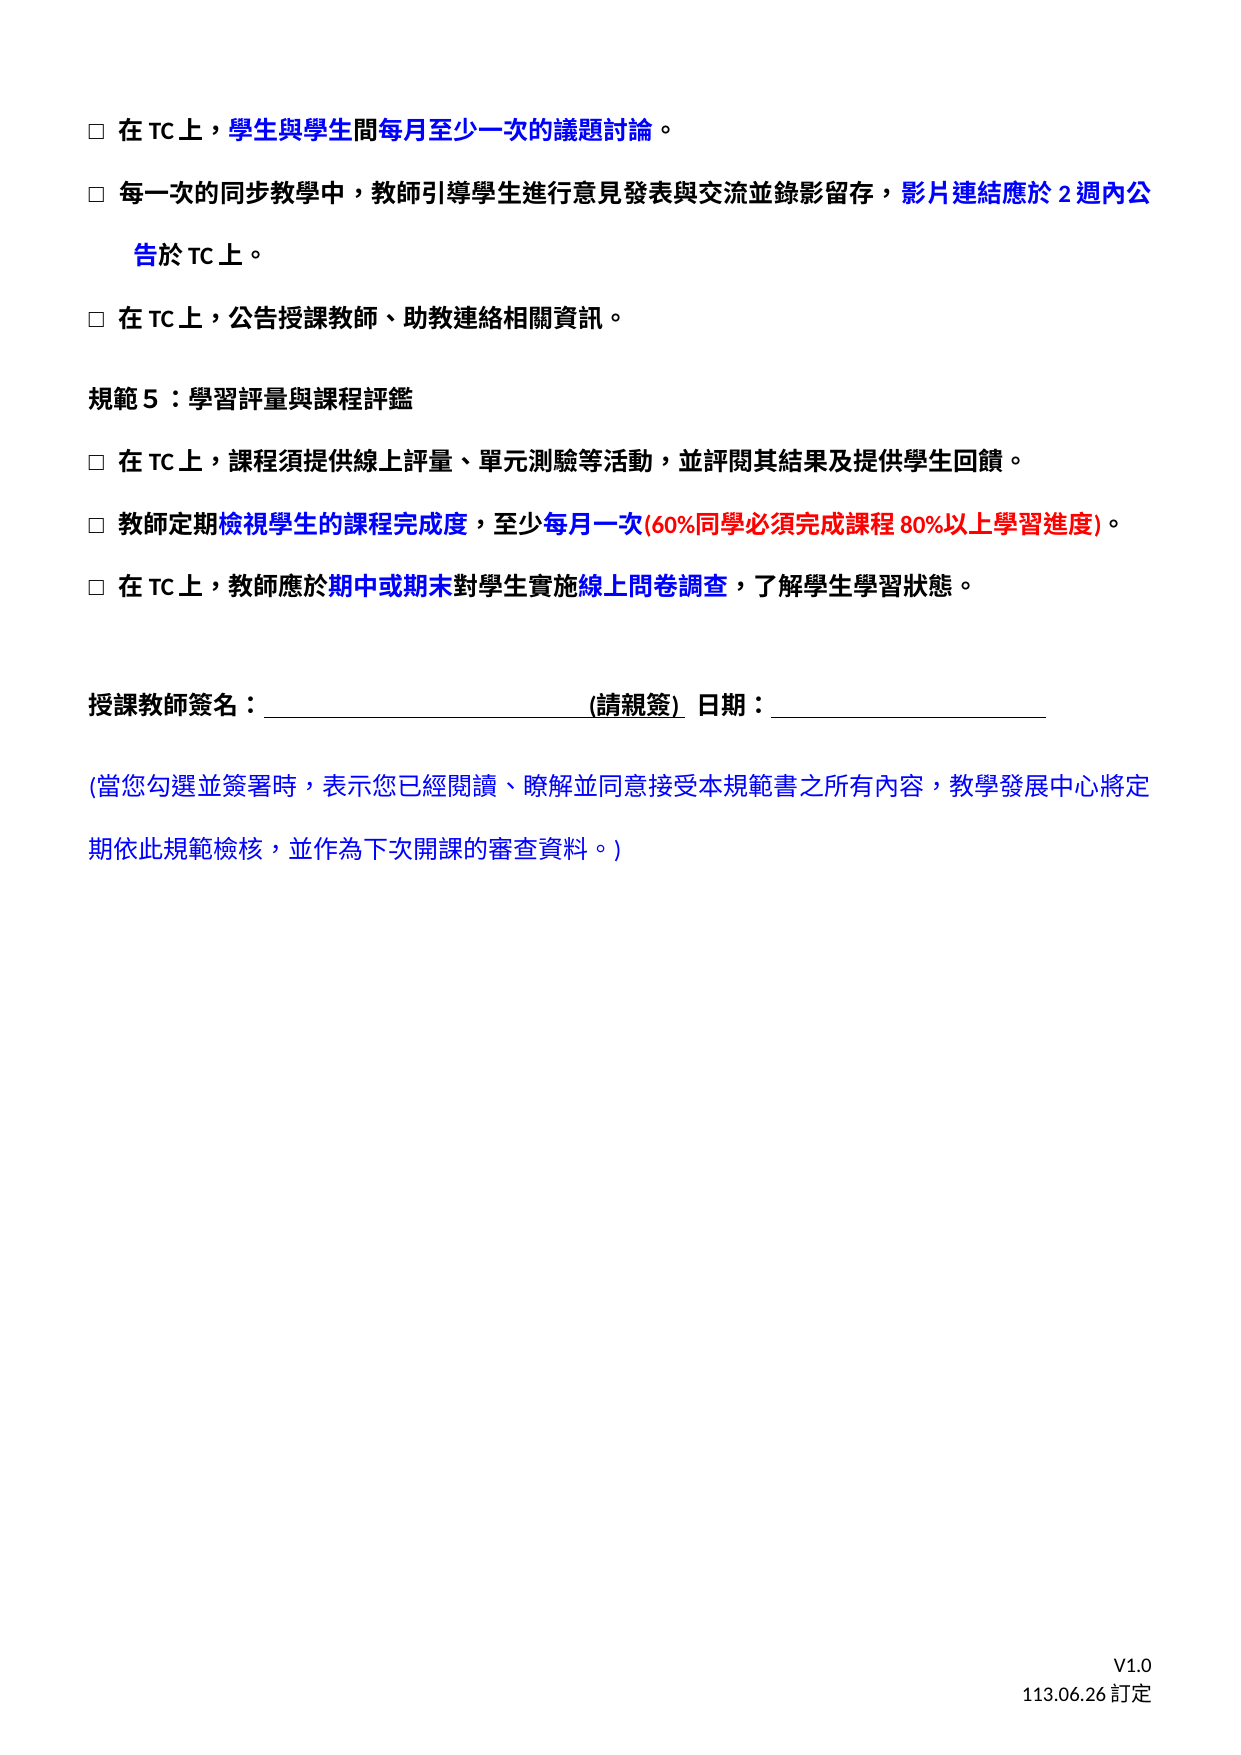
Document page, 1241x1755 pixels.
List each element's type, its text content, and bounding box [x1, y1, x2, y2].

text □ 教師定期檢視學生的課程完成度，至少每月一次(60%同學必須完成課程80%以上學習進度)。 [89, 481, 1152, 543]
text □ 每一次的同步教學中，教師引導學生進行意見發表與交流並錄影留存，影片連結應於2週內公告於TC上。 [89, 149, 1152, 274]
text 授課教師簽名： (請親簽) 日期： [89, 662, 1152, 724]
text □ 在TC上，公告授課教師、助教連絡相關資訊。 [89, 274, 1152, 337]
text (當您勾選並簽署時，表示您已經閱讀、瞭解並同意接受本規範書之所有內容，教學發展中心將定期依此規範檢核，並作為下次開課的審查資料。) [89, 743, 1152, 868]
text □ 在TC上，課程須提供線上評量、單元測驗等活動，並評閱其結果及提供學生回饋。 [89, 418, 1152, 481]
text 規範５：學習評量與課程評鑑 [89, 356, 1152, 418]
text □ 在TC上，教師應於期中或期末對學生實施線上問卷調查，了解學生學習狀態。 [89, 543, 1152, 606]
text □ 在TC上，學生與學生間每月至少一次的議題討論。 [89, 87, 1152, 149]
